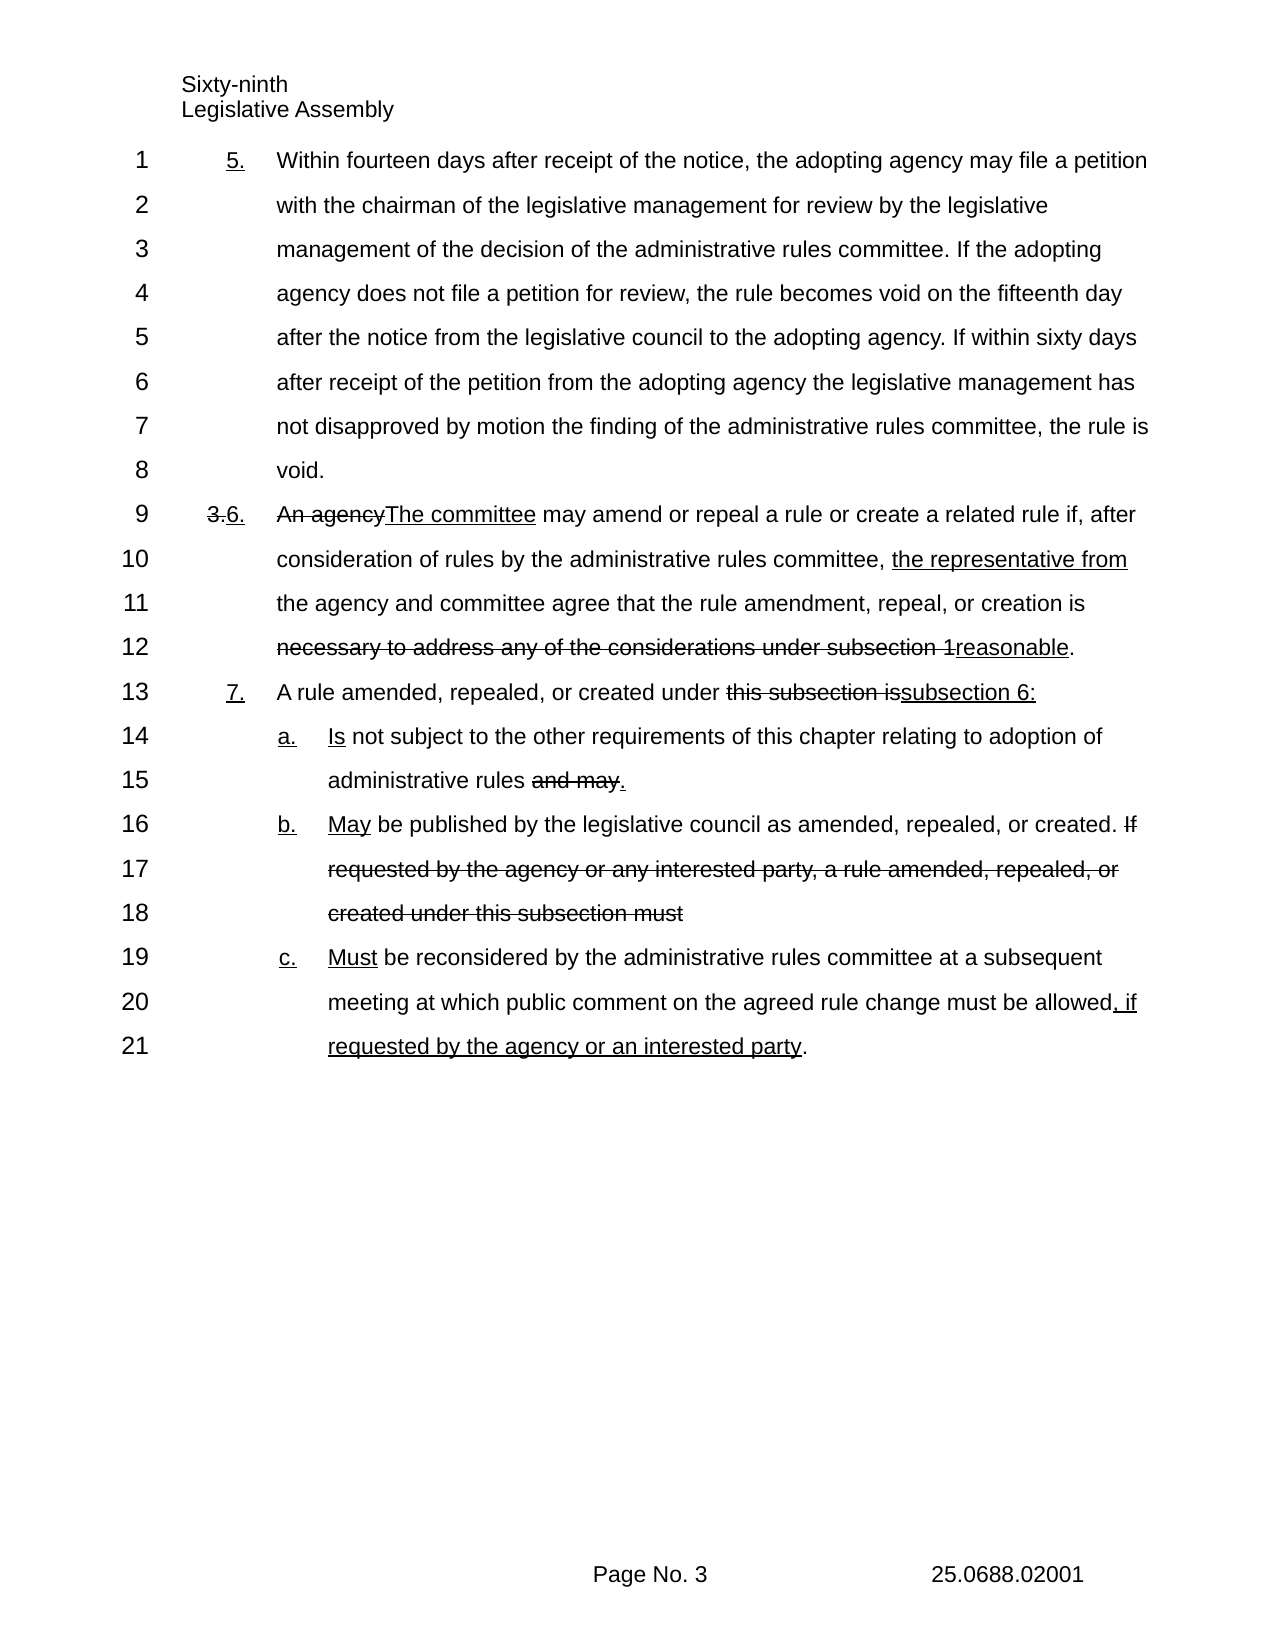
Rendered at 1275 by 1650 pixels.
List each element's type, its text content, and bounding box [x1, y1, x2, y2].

text 3.6. An agencyThe committee may amend or repeal a rule or create a related rule if, after consideration of rules by the administrative rules committee, the representative from the agency and committee agree that the rule amendment, repeal, or creation is necessary to address any of the considerations under subsection 1reasonable. [181, 487, 1154, 664]
text 5. Within fourteen days after receipt of the notice, the adopting agency may file a petition with the chairman of the legislative management for review by the legislative management of the decision of the administrative rules committee. If the adopting agency does not file a petition for review, the rule becomes void on the fifteenth day after the notice from the legislative council to the adopting agency. If within sixty days after receipt of the petition from the adopting agency the legislative management has not disapproved by motion the finding of the administrative rules committee, the rule is void. [181, 133, 1154, 487]
text a. Is not subject to the other requirements of this chapter relating to adoption of administrative rules and may. [181, 709, 1154, 797]
text b. May be published by the legislative council as amended, repealed, or created. If requested by the agency or any interested party, a rule amended, repealed, or created under this subsection must [181, 797, 1154, 930]
text c. Must be reconsidered by the administrative rules committee at a subsequent meeting at which public comment on the agreed rule change must be allowed, if requested by the agency or an interested party. [181, 930, 1154, 1063]
text 7. A rule amended, repealed, or created under this subsection issubsection 6: [181, 664, 1154, 709]
